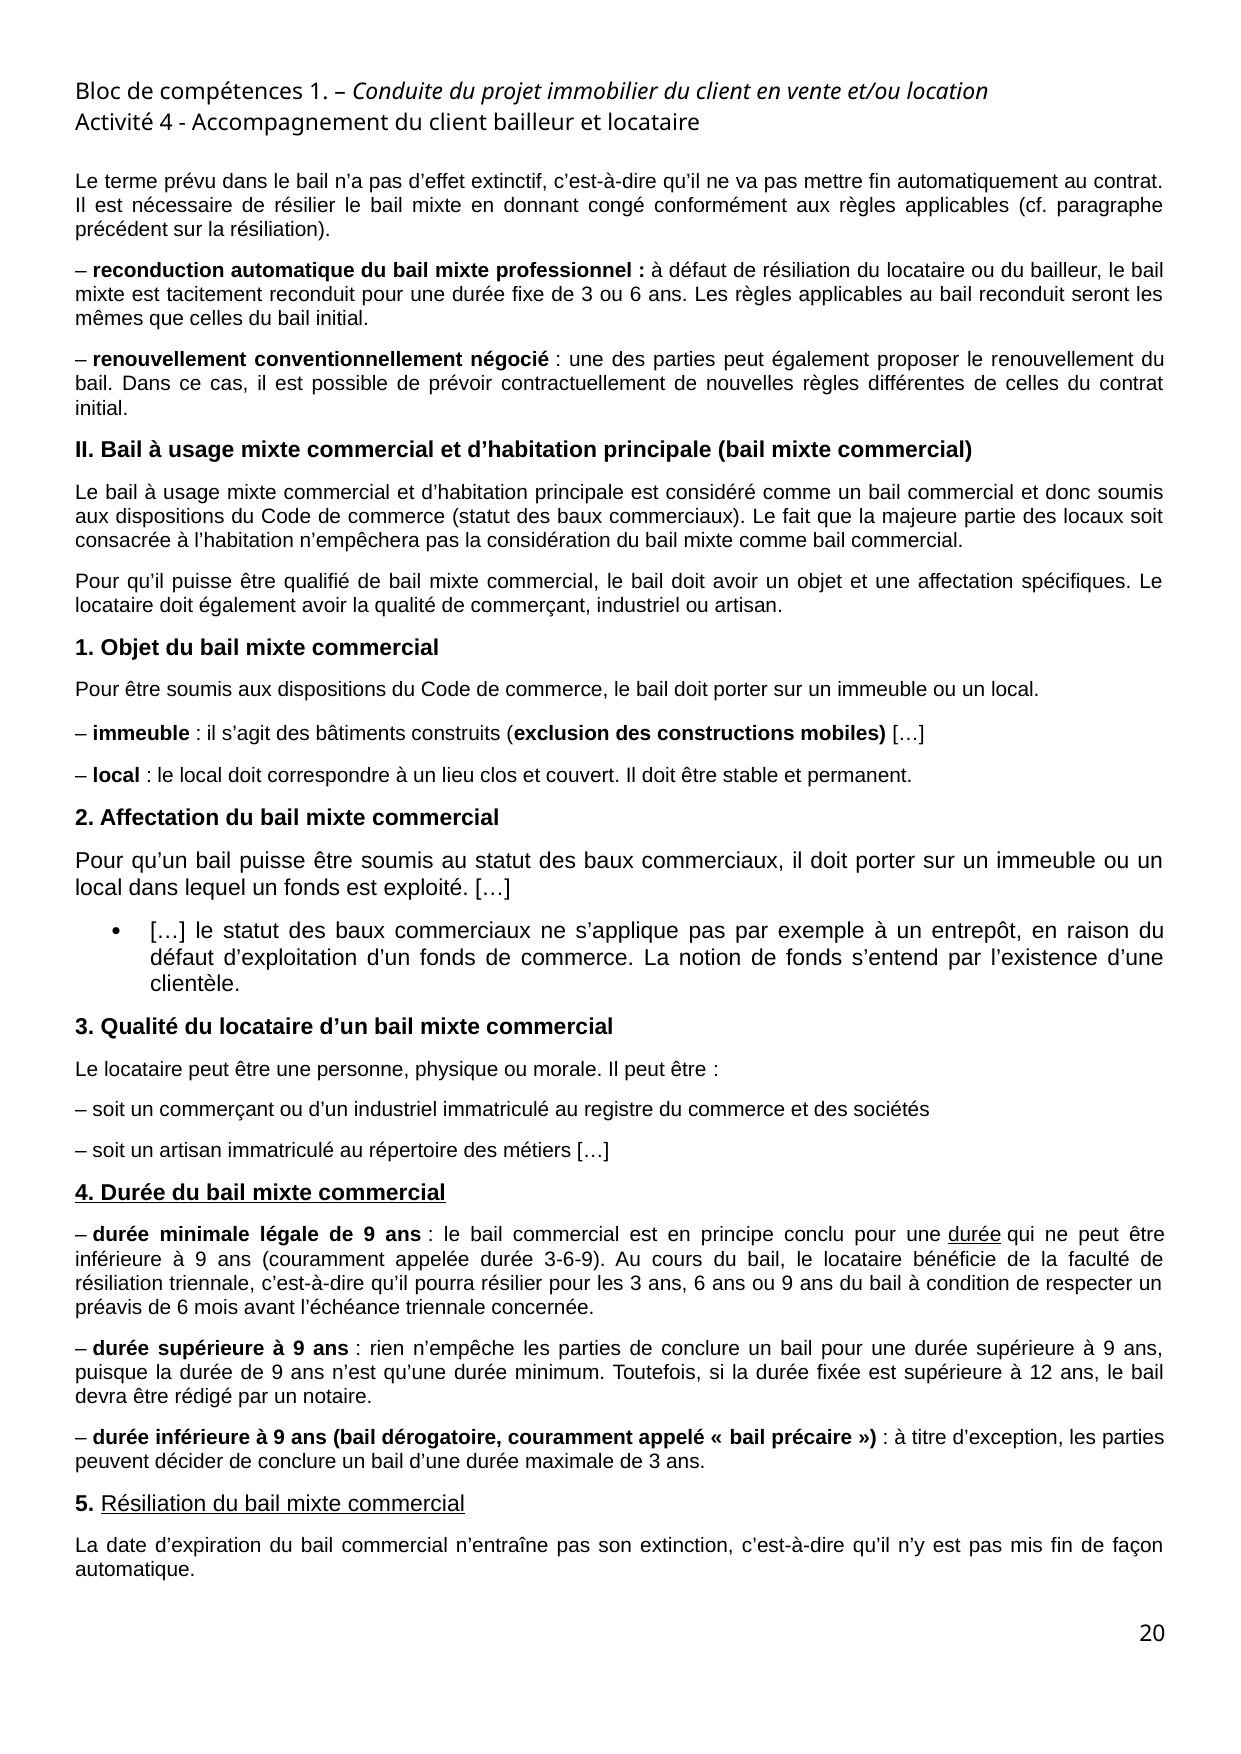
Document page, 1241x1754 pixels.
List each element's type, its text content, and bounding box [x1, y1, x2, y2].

text – durée inférieure à 9 ans (bail dérogatoire, couramment appelé « bail précaire ») : à titre d’exception, les parties peuvent décider de conclure un bail d’une durée maximale de 3 ans. [75, 1425, 1165, 1473]
text – renouvellement conventionnellement négocié : une des parties peut également proposer le renouvellement du bail. Dans ce cas, il est possible de prévoir contractuellement de nouvelles règles différentes de celles du contrat initial. [75, 347, 1165, 419]
text – reconduction automatique du bail mixte professionnel : à défaut de résiliation du locataire ou du bailleur, le bail mixte est tacitement reconduit pour une durée fixe de 3 ou 6 ans. Les règles applicables au bail reconduit seront les mêmes que celles du bail initial. [75, 258, 1165, 330]
text La date d’expiration du bail commercial n’entraîne pas son extinction, c’est-à-dire qu’il n’y est pas mis fin de façon automatique. [75, 1533, 1165, 1581]
text II. Bail à usage mixte commercial et d’habitation principale (bail mixte commercial) [75, 436, 1165, 463]
text Pour qu’un bail puisse être soumis au statut des baux commerciaux, il doit porter sur un immeuble ou un local dans lequel un fonds est exploité. […] [75, 847, 1165, 900]
text Le terme prévu dans le bail n’a pas d’effet extinctif, c’est-à-dire qu’il ne va pas mettre fin automatiquement au contrat. Il est nécessaire de résilier le bail mixte en donnant congé conformément aux règles applicables (cf. paragraphe précédent sur la résiliation). [75, 169, 1165, 241]
text 5. Résiliation du bail mixte commercial [75, 1490, 1165, 1516]
text – local : le local doit correspondre à un lieu clos et couvert. Il doit être stable et permanent. [75, 763, 1165, 787]
text – soit un commerçant ou d’un industriel immatriculé au registre du commerce et des sociétés [75, 1097, 1165, 1121]
text 3. Qualité du locataire d’un bail mixte commercial [75, 1013, 1165, 1039]
text 4. Durée du bail mixte commercial [75, 1179, 1165, 1205]
text Le bail à usage mixte commercial et d’habitation principale est considéré comme un bail commercial et donc soumis aux dispositions du Code de commerce (statut des baux commerciaux). Le fait que la majeure partie des locaux soit consacrée à l’habitation n’empêchera pas la considération du bail mixte comme bail commercial. [75, 479, 1165, 552]
text Pour qu’il puisse être qualifié de bail mixte commercial, le bail doit avoir un objet et une affectation spécifiques. Le locataire doit également avoir la qualité de commerçant, industriel ou artisan. [75, 569, 1165, 617]
text – soit un artisan immatriculé au répertoire des métiers […] [75, 1138, 1165, 1162]
text – durée minimale légale de 9 ans : le bail commercial est en principe conclu pour une durée qui ne peut être inférieure à 9 ans (couramment appelée durée 3-6-9). Au cours du bail, le locataire bénéficie de la faculté de résiliation triennale, c’est-à-dire qu’il pourra résilier pour les 3 ans, 6 ans ou 9 ans du bail à condition de respecter un préavis de 6 mois avant l’échéance triennale concernée. [75, 1222, 1165, 1319]
text – durée supérieure à 9 ans : rien n’empêche les parties de conclure un bail pour une durée supérieure à 9 ans, puisque la durée de 9 ans n’est qu’une durée minimum. Toutefois, si la durée fixée est supérieure à 12 ans, le bail devra être rédigé par un notaire. [75, 1336, 1165, 1408]
list […] le statut des baux commerciaux ne s’applique pas par exemple à un entrepôt, en raison du défaut d’exploitation d’un fonds de commerce. La notion de fonds s’entend par l’existence d’une clientèle. [112, 917, 1165, 996]
text Pour être soumis aux dispositions du Code de commerce, le bail doit porter sur un immeuble ou un local. [75, 677, 1165, 701]
text – immeuble : il s’agit des bâtiments construits (exclusion des constructions mobiles) […] [75, 718, 1165, 746]
text 1. Objet du bail mixte commercial [75, 634, 1165, 660]
text 2. Affectation du bail mixte commercial [75, 804, 1165, 830]
text Le locataire peut être une personne, physique ou morale. Il peut être : [75, 1056, 1165, 1080]
